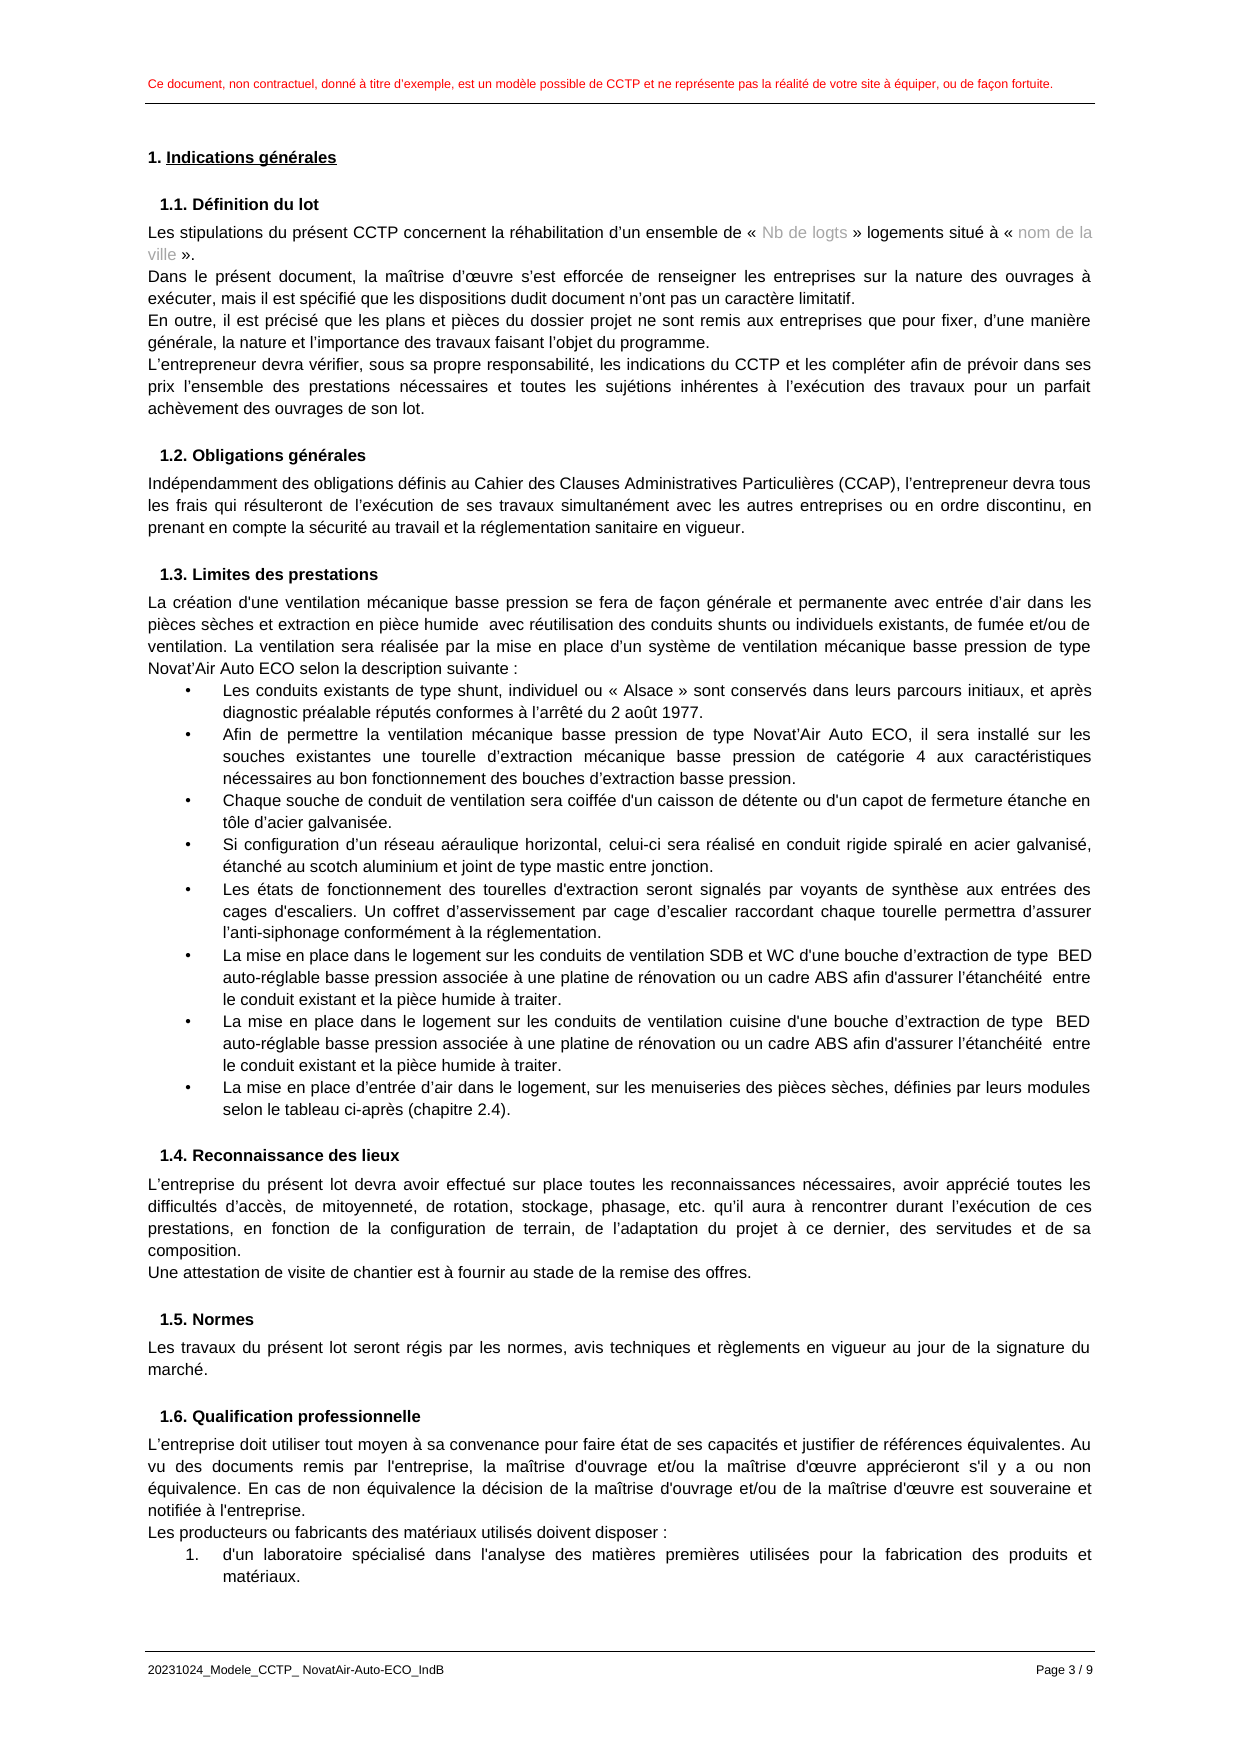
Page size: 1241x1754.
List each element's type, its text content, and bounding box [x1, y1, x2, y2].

list La mise en place dans le logement sur les conduits de ventilation SDB et WC d'une bouche d’extraction de type BED auto-réglable basse pression associée à une platine de rénovation ou un cadre ABS afin d'assurer l’étanchéité entre le conduit existant et la pièce humide à traiter. [185, 945, 1092, 1008]
list La mise en place dans le logement sur les conduits de ventilation cuisine d'une bouche d’extraction de type BED auto-réglable basse pression associée à une platine de rénovation ou un cadre ABS afin d'assurer l’étanchéité entre le conduit existant et la pièce humide à traiter. [185, 1011, 1092, 1074]
text Les producteurs ou fabricants des matériaux utilisés doivent disposer : [148, 1523, 1092, 1542]
text L’entreprise doit utiliser tout moyen à sa convenance pour faire état de ses capacités et justifier de références équivalentes. Au vu des documents remis par l'entreprise, la maîtrise d'ouvrage et/ou la maîtrise d'œuvre apprécieront s'il y a ou non équivalence. En cas de non équivalence la décision de la maîtrise d'ouvrage et/ou de la maîtrise d'œuvre est souveraine et notifiée à l'entreprise. [148, 1435, 1092, 1520]
list La mise en place d’entrée d’air dans le logement, sur les menuiseries des pièces sèches, définies par leurs modules selon le tableau ci-après (chapitre 2.4). [185, 1077, 1092, 1119]
list Chaque souche de conduit de ventilation sera coiffée d'un caisson de détente ou d'un capot de fermeture étanche en tôle d’acier galvanisée. [185, 791, 1092, 832]
text La création d'une ventilation mécanique basse pression se fera de façon générale et permanente avec entrée d’air dans les pièces sèches et extraction en pièce humide avec réutilisation des conduits shunts ou individuels existants, de fumée et/ou de ventilation. La ventilation sera réalisée par la mise en place d’un système de ventilation mécanique basse pression de type Novat’Air Auto ECO selon la description suivante : [148, 593, 1092, 678]
text Une attestation de visite de chantier est à fournir au stade de la remise des offres. [148, 1263, 1092, 1282]
text En outre, il est précisé que les plans et pièces du dossier projet ne sont remis aux entreprises que pour fixer, d’une manière générale, la nature et l’importance des travaux faisant l’objet du programme. [148, 311, 1092, 352]
subtitle Qualification professionnelle [159, 1407, 1092, 1426]
subtitle Indications générales [148, 148, 1092, 167]
subtitle Limites des prestations [159, 565, 1092, 584]
text L’entrepreneur devra vérifier, sous sa propre responsabilité, les indications du CCTP et les compléter afin de prévoir dans ses prix l’ensemble des prestations nécessaires et toutes les sujétions inhérentes à l’exécution des travaux pour un parfait achèvement des ouvrages de son lot. [148, 355, 1092, 418]
text Indépendamment des obligations définis au Cahier des Clauses Administratives Particulières (CCAP), l’entrepreneur devra tous les frais qui résulteront de l’exécution de ses travaux simultanément avec les autres entreprises ou en ordre discontinu, en prenant en compte la sécurité au travail et la réglementation sanitaire en vigueur. [148, 474, 1092, 537]
text Dans le présent document, la maîtrise d’œuvre s’est efforcée de renseigner les entreprises sur la nature des ouvrages à exécuter, mais il est spécifié que les dispositions dudit document n’ont pas un caractère limitatif. [148, 267, 1092, 308]
text L’entreprise du présent lot devra avoir effectué sur place toutes les reconnaissances nécessaires, avoir apprécié toutes les difficultés d’accès, de mitoyenneté, de rotation, stockage, phasage, etc. qu’il aura à rencontrer durant l’exécution de ces prestations, en fonction de la configuration de terrain, de l’adaptation du projet à ce dernier, des servitudes et de sa composition. [148, 1175, 1092, 1260]
text Les stipulations du présent CCTP concernent la réhabilitation d’un ensemble de « Nb de logts » logements situé à « nom de la ville ». [148, 223, 1092, 264]
subtitle Définition du lot [159, 194, 1092, 214]
subtitle Obligations générales [159, 446, 1092, 465]
list Si configuration d’un réseau aéraulique horizontal, celui-ci sera réalisé en conduit rigide spiralé en acier galvanisé, étanché au scotch aluminium et joint de type mastic entre jonction. [185, 835, 1092, 876]
subtitle Normes [159, 1309, 1092, 1328]
list Les états de fonctionnement des tourelles d'extraction seront signalés par voyants de synthèse aux entrées des cages d'escaliers. Un coffret d’asservissement par cage d’escalier raccordant chaque tourelle permettra d’assurer l’anti-siphonage conformément à la réglementation. [185, 879, 1092, 942]
list Les conduits existants de type shunt, individuel ou « Alsace » sont conservés dans leurs parcours initiaux, et après diagnostic préalable réputés conformes à l’arrêté du 2 août 1977. [185, 681, 1092, 722]
subtitle Reconnaissance des lieux [159, 1146, 1092, 1165]
list d'un laboratoire spécialisé dans l'analyse des matières premières utilisées pour la fabrication des produits et matériaux. [185, 1545, 1092, 1586]
list Afin de permettre la ventilation mécanique basse pression de type Novat’Air Auto ECO, il sera installé sur les souches existantes une tourelle d’extraction mécanique basse pression de catégorie 4 aux caractéristiques nécessaires au bon fonctionnement des bouches d’extraction basse pression. [185, 725, 1092, 788]
text Les travaux du présent lot seront régis par les normes, avis techniques et règlements en vigueur au jour de la signature du marché. [148, 1338, 1092, 1379]
